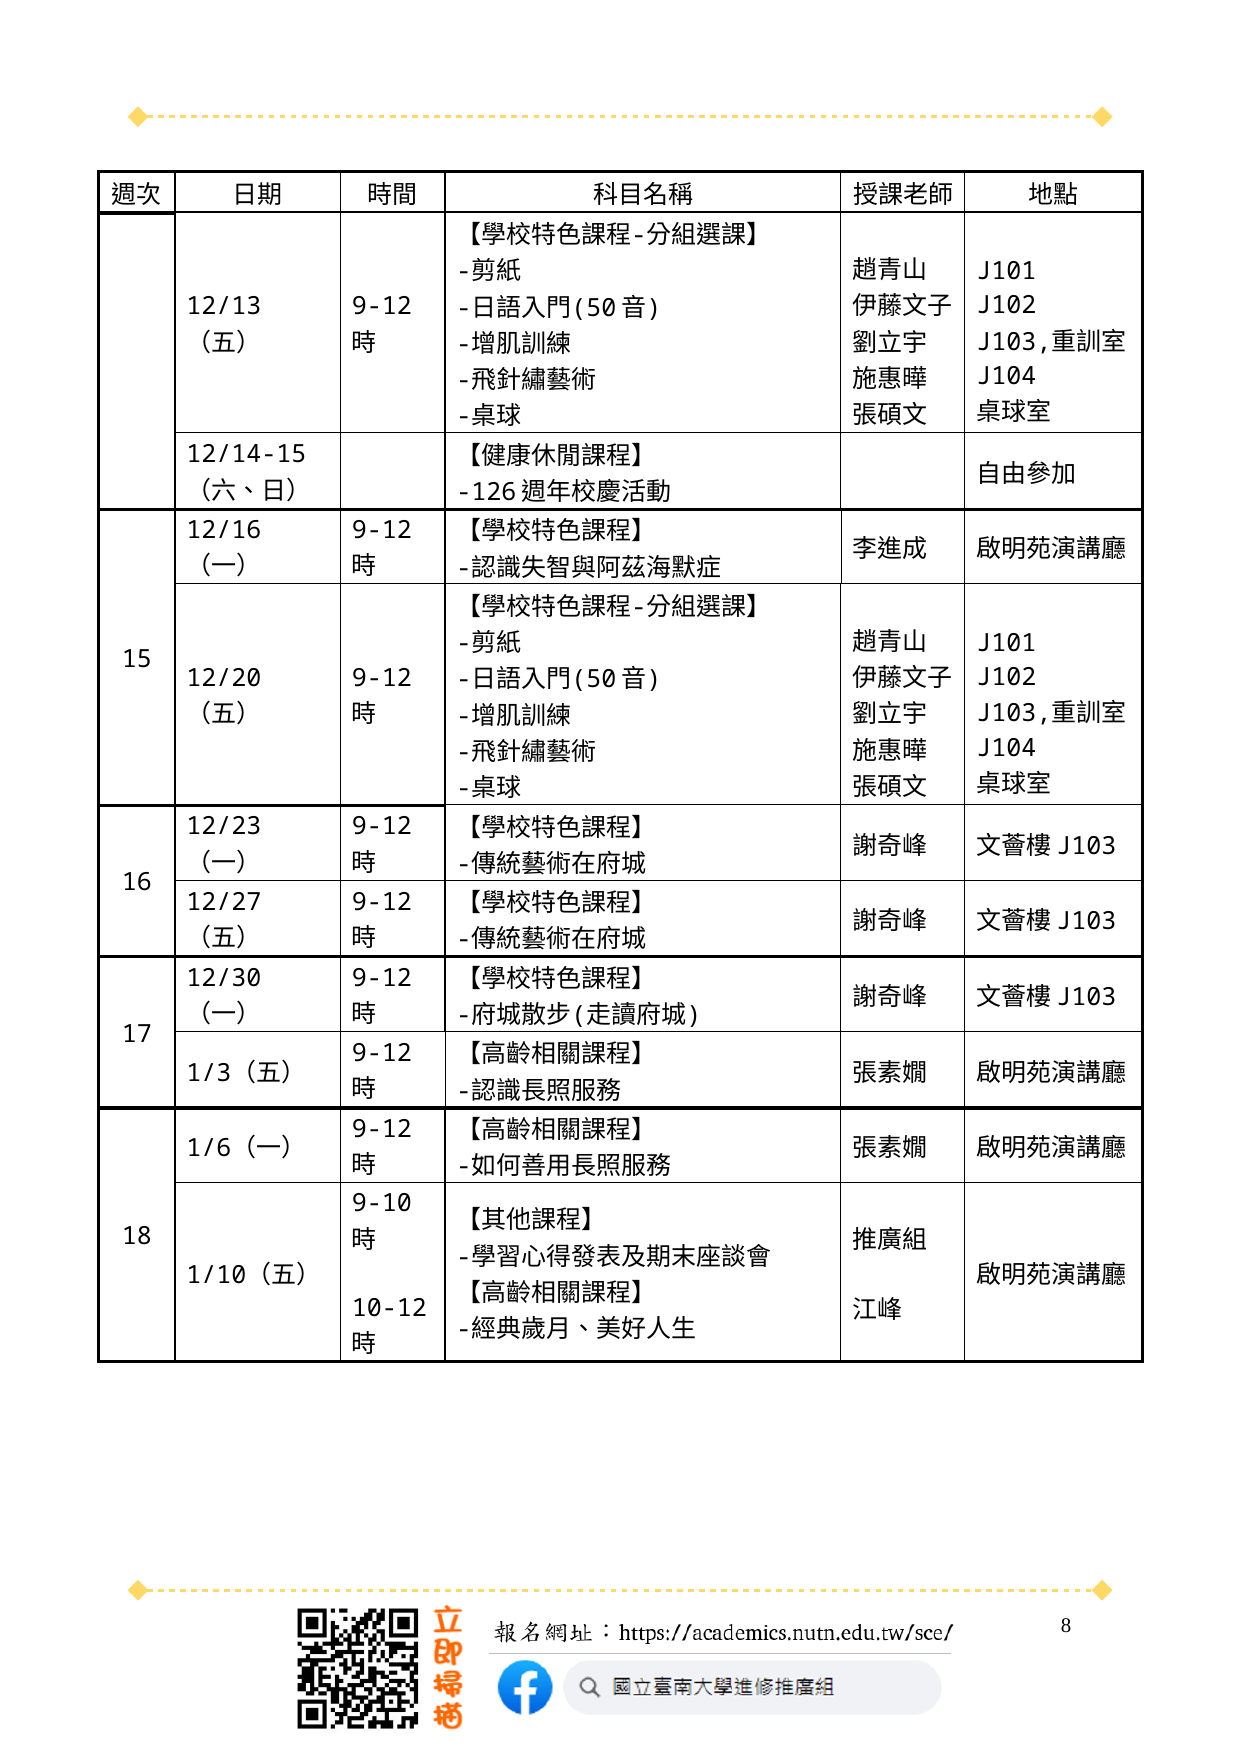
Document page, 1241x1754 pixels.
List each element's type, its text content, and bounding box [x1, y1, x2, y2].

table_cell 趙青山 伊藤文子 劉立宇 施惠曄 張碩文 [841, 584, 964, 804]
table_cell 【其他課程】 -學習心得發表及期末座談會 【高齡相關課程】 -經典歲月、美好人生 [446, 1183, 840, 1360]
table_cell 17 [100, 958, 174, 1106]
table_cell 文薈樓J103 [965, 958, 1141, 1031]
table_header 日期 [176, 173, 340, 211]
table_header 地點 [965, 173, 1141, 211]
table_cell 【學校特色課程-分組選課】 -剪紙 -日語入門(50音) -增肌訓練 -飛針繡藝術 -桌球 [446, 213, 840, 432]
table_cell 12/13（五） [176, 213, 340, 432]
table_cell 【高齡相關課程】 -認識長照服務 [446, 1032, 840, 1106]
table_cell 【學校特色課程】 -認識失智與阿茲海默症 [446, 511, 841, 583]
table_cell 15 [100, 511, 174, 804]
table_cell 12/16（一） [176, 511, 340, 583]
table_cell 12/20（五） [176, 584, 340, 804]
table_cell 18 [100, 1110, 174, 1360]
table_cell 【高齡相關課程】 -如何善用長照服務 [446, 1110, 840, 1182]
table_cell 9-12時 [341, 881, 444, 955]
table_cell 9-12時 [341, 807, 444, 879]
table_cell 9-12時 [341, 213, 444, 432]
table_cell 【學校特色課程】 -府城散步(走讀府城) [446, 958, 840, 1031]
table_cell 12/14-15 （六、日） [176, 433, 340, 508]
table_header 週次 [100, 173, 174, 211]
table_cell J101 J102 J103,重訓室 J104 桌球室 [965, 213, 1141, 432]
table_cell 【健康休閒課程】 -126週年校慶活動 [446, 433, 840, 508]
table_cell 9-12時 [341, 511, 444, 583]
table_header 授課老師 [841, 173, 964, 211]
table_cell [100, 215, 174, 508]
table_cell 謝奇峰 [841, 958, 964, 1031]
table_cell 文薈樓J103 [965, 805, 1141, 879]
table_cell 張素嫺 [841, 1032, 964, 1106]
table_cell 謝奇峰 [841, 881, 964, 955]
picture [282, 1592, 470, 1741]
table_cell 自由參加 [965, 433, 1141, 508]
table_cell 【學校特色課程】 -傳統藝術在府城 [446, 805, 840, 879]
table_cell 啟明苑演講廳 [965, 1032, 1141, 1106]
table_cell 啟明苑演講廳 [965, 511, 1141, 583]
table_cell 9-12時 [341, 1110, 444, 1182]
table_cell 9-12時 [341, 958, 444, 1031]
table_cell 12/23（一） [176, 807, 340, 879]
table_cell 趙青山 伊藤文子 劉立宇 施惠曄 張碩文 [841, 213, 964, 432]
table_cell [841, 433, 964, 508]
table_cell 啟明苑演講廳 [965, 1183, 1141, 1360]
table_cell 16 [100, 807, 174, 955]
table_cell 12/30（一） [176, 958, 340, 1031]
table_cell J101 J102 J103,重訓室 J104 桌球室 [965, 584, 1141, 804]
table_cell 推廣組 江峰 [841, 1183, 964, 1360]
table_cell 1/6（一） [176, 1110, 340, 1182]
table_cell 啟明苑演講廳 [965, 1110, 1141, 1182]
table_cell 1/10（五） [176, 1183, 340, 1360]
table_cell 文薈樓J103 [965, 881, 1141, 955]
table_cell 【學校特色課程-分組選課】 -剪紙 -日語入門(50音) -增肌訓練 -飛針繡藝術 -桌球 [446, 584, 840, 804]
table_cell 【學校特色課程】 -傳統藝術在府城 [446, 881, 840, 955]
table_cell 9-10時 10-12時 [341, 1183, 444, 1360]
table_cell 李進成 [842, 511, 964, 583]
table_cell 12/27（五） [176, 881, 340, 955]
table_header 科目名稱 [446, 173, 840, 211]
table_cell 謝奇峰 [841, 805, 964, 879]
table_cell 1/3（五） [176, 1032, 340, 1106]
table_header 時間 [341, 173, 444, 211]
table_cell [341, 433, 444, 508]
table_cell 9-12時 [341, 584, 444, 804]
picture [477, 1606, 973, 1722]
table_cell 張素嫺 [841, 1110, 964, 1182]
table_cell 9-12時 [341, 1032, 445, 1106]
